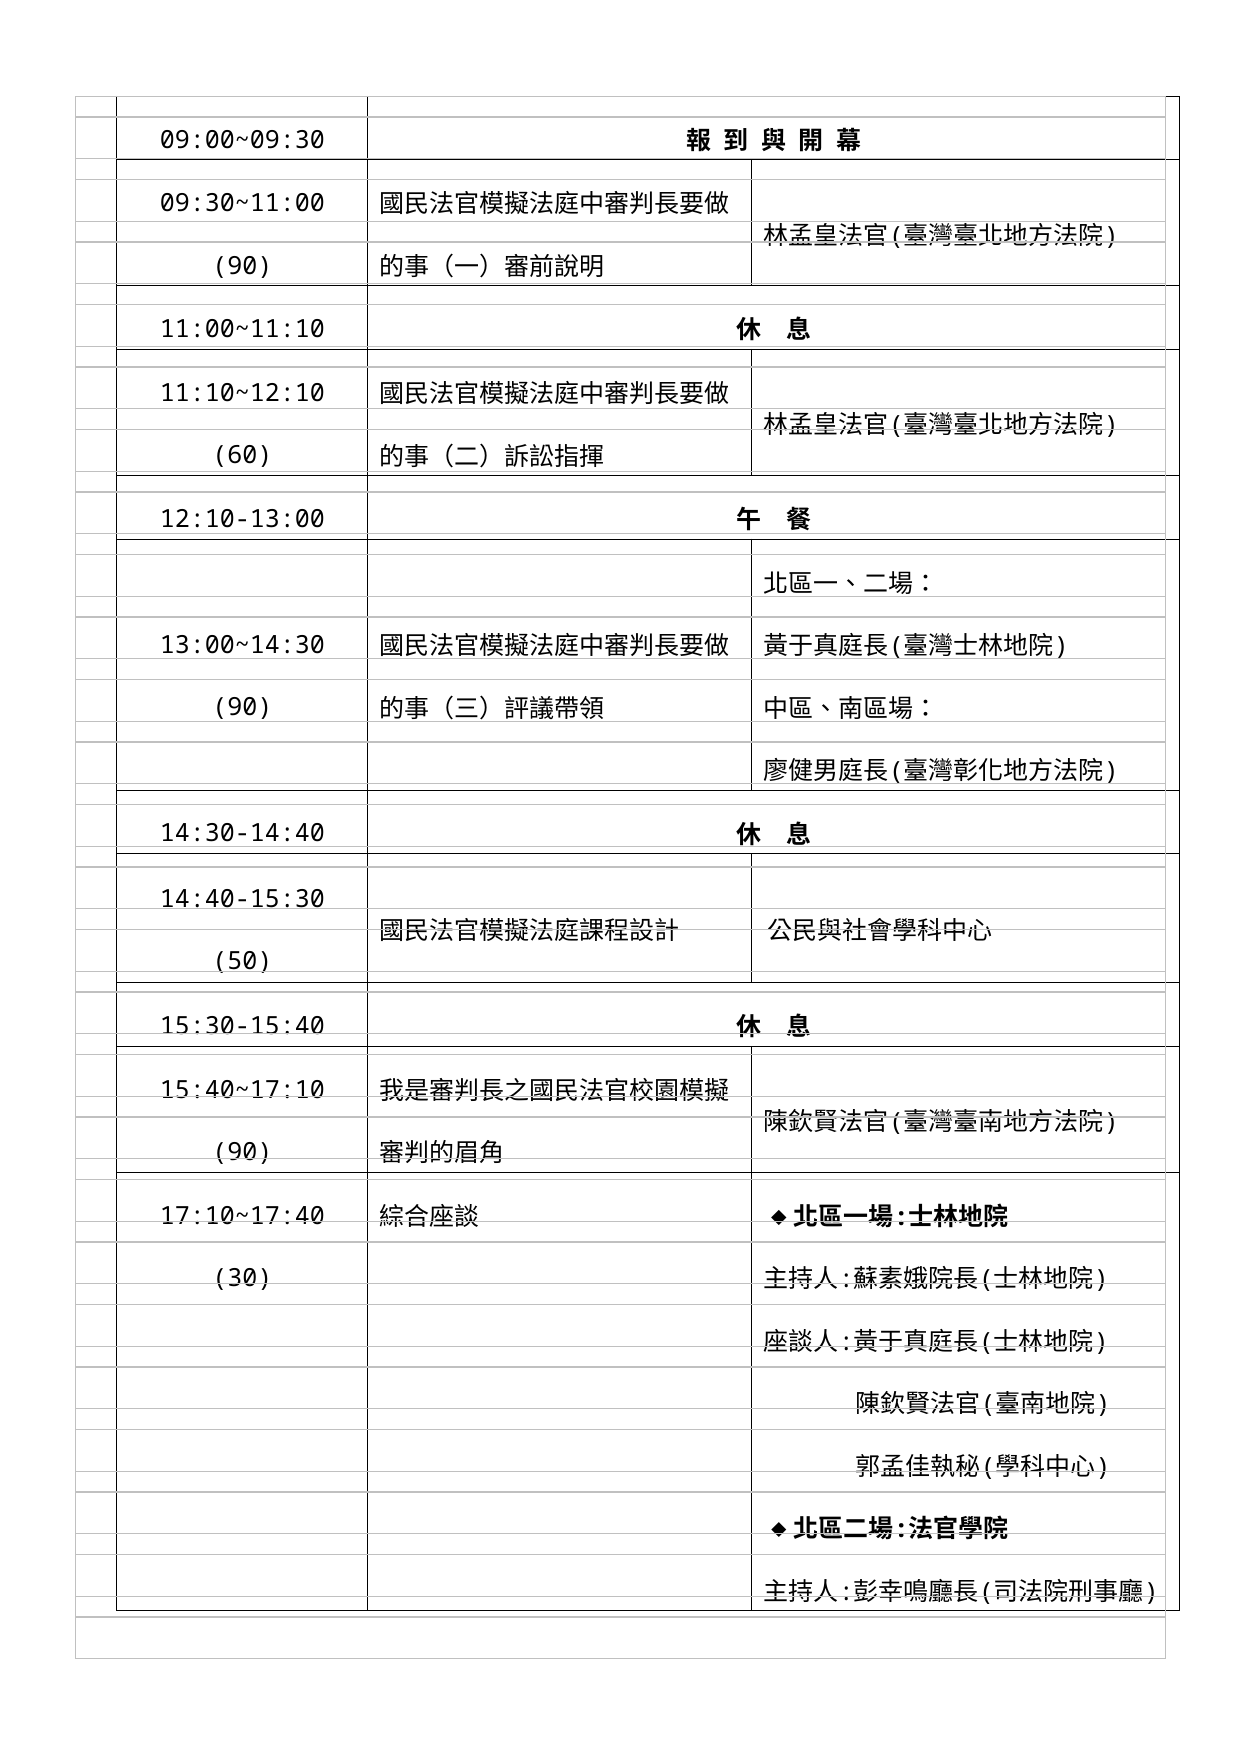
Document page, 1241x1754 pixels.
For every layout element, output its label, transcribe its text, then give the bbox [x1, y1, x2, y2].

table_cell 我是審判長之國民法官校園模擬審判的眉角 [368, 1055, 751, 1096]
table_cell [368, 722, 751, 741]
table_cell ◆北區一場:士林地院 主持人:蘇素娥院長(士林地院) 座談人:黃于真庭長(士林地院) 陳欽賢法官(臺南地院) 郭孟佳執秘(學科中心) ◆北區二場:法官學院 主持人:彭幸鳴廳長(司法院刑事廳) 座談人:林孟皇法官(臺北地院) 黃于真庭長(士林地院) 陳欽賢法官(臺南地院) 郭孟佳教師(曾文農工) 陳思帆法官(司法院刑事廳) ◆中區場:彰化地院 主持人:陳毓秀院長(彰化地院) 座談人:廖健男庭長(彰化地院) 陳欽賢法官(臺南地院) 郭孟佳執秘(學科中心) ◆南區場:台南地院 主持人:董武全院長(臺南地院) 座談人:廖健男庭長(彰化地院) 陳欽賢法官(臺南地院) 郭孟佳執秘(學科中心) [752, 1368, 1165, 1408]
table_cell [368, 222, 751, 241]
table_cell 國民法官模擬法庭課程設計 [368, 930, 751, 971]
table_cell 的事（三）評議帶領 [368, 680, 751, 721]
table_cell ◆北區一場:士林地院 主持人:蘇素娥院長(士林地院) 座談人:黃于真庭長(士林地院) 陳欽賢法官(臺南地院) 郭孟佳執秘(學科中心) ◆北區二場:法官學院 主持人:彭幸鳴廳長(司法院刑事廳) 座談人:林孟皇法官(臺北地院) 黃于真庭長(士林地院) 陳欽賢法官(臺南地院) 郭孟佳教師(曾文農工) 陳思帆法官(司法院刑事廳) ◆中區場:彰化地院 主持人:陳毓秀院長(彰化地院) 座談人:廖健男庭長(彰化地院) 陳欽賢法官(臺南地院) 郭孟佳執秘(學科中心) ◆南區場:台南地院 主持人:董武全院長(臺南地院) 座談人:廖健男庭長(彰化地院) 陳欽賢法官(臺南地院) 郭孟佳執秘(學科中心) [752, 1555, 1165, 1596]
table_cell [368, 286, 1165, 304]
table_cell 陳欽賢法官(臺灣臺南地方法院) [752, 1047, 1165, 1054]
table_cell 15:30-15:40 [117, 993, 367, 1033]
table_cell 休 息 [1166, 983, 1179, 1046]
table_cell 17:10~17:40 (30) [117, 1409, 367, 1429]
table_cell [117, 722, 367, 741]
table_cell 12:10-13:00 [117, 493, 367, 533]
table_cell [368, 555, 751, 596]
table_cell 國民法官模擬法庭中審判長要做 [368, 618, 751, 658]
table_cell 午 餐 [368, 493, 1165, 533]
table_cell 林孟皇法官(臺灣臺北地方法院) [752, 350, 1165, 366]
table_cell [368, 597, 751, 616]
table_cell ◆北區一場:士林地院 主持人:蘇素娥院長(士林地院) 座談人:黃于真庭長(士林地院) 陳欽賢法官(臺南地院) 郭孟佳執秘(學科中心) ◆北區二場:法官學院 主持人:彭幸鳴廳長(司法院刑事廳) 座談人:林孟皇法官(臺北地院) 黃于真庭長(士林地院) 陳欽賢法官(臺南地院) 郭孟佳教師(曾文農工) 陳思帆法官(司法院刑事廳) ◆中區場:彰化地院 主持人:陳毓秀院長(彰化地院) 座談人:廖健男庭長(彰化地院) 陳欽賢法官(臺南地院) 郭孟佳執秘(學科中心) ◆南區場:台南地院 主持人:董武全院長(臺南地院) 座談人:廖健男庭長(彰化地院) 陳欽賢法官(臺南地院) 郭孟佳執秘(學科中心) [752, 1347, 1165, 1366]
table_cell 廖健男庭長(臺灣彰化地方法院) [752, 743, 1165, 783]
table_cell ◆北區一場:士林地院 主持人:蘇素娥院長(士林地院) 座談人:黃于真庭長(士林地院) 陳欽賢法官(臺南地院) 郭孟佳執秘(學科中心) ◆北區二場:法官學院 主持人:彭幸鳴廳長(司法院刑事廳) 座談人:林孟皇法官(臺北地院) 黃于真庭長(士林地院) 陳欽賢法官(臺南地院) 郭孟佳教師(曾文農工) 陳思帆法官(司法院刑事廳) ◆中區場:彰化地院 主持人:陳毓秀院長(彰化地院) 座談人:廖健男庭長(彰化地院) 陳欽賢法官(臺南地院) 郭孟佳執秘(學科中心) ◆南區場:台南地院 主持人:董武全院長(臺南地院) 座談人:廖健男庭長(彰化地院) 陳欽賢法官(臺南地院) 郭孟佳執秘(學科中心) [752, 1472, 1165, 1491]
table_cell 報 到 與 開 幕 [368, 118, 1165, 158]
table_cell 公民與社會學科中心 [1166, 854, 1179, 982]
table_cell 17:10~17:40 (30) [117, 1493, 367, 1533]
table_cell 11:10~12:10 [117, 368, 367, 408]
table_cell [368, 409, 751, 429]
table_cell 15:40~17:10 (90) [117, 1159, 367, 1172]
table_cell (50) [117, 930, 367, 971]
table_cell 休 息 [368, 305, 1165, 346]
table_cell 的事（一）審前說明 [368, 243, 751, 283]
table_cell [117, 476, 367, 491]
table_cell 15:30-15:40 [117, 1034, 367, 1046]
table_cell [752, 597, 1165, 616]
table_cell [368, 540, 751, 554]
table_cell ◆北區一場:士林地院 主持人:蘇素娥院長(士林地院) 座談人:黃于真庭長(士林地院) 陳欽賢法官(臺南地院) 郭孟佳執秘(學科中心) ◆北區二場:法官學院 主持人:彭幸鳴廳長(司法院刑事廳) 座談人:林孟皇法官(臺北地院) 黃于真庭長(士林地院) 陳欽賢法官(臺南地院) 郭孟佳教師(曾文農工) 陳思帆法官(司法院刑事廳) ◆中區場:彰化地院 主持人:陳毓秀院長(彰化地院) 座談人:廖健男庭長(彰化地院) 陳欽賢法官(臺南地院) 郭孟佳執秘(學科中心) ◆南區場:台南地院 主持人:董武全院長(臺南地院) 座談人:廖健男庭長(彰化地院) 陳欽賢法官(臺南地院) 郭孟佳執秘(學科中心) [752, 1534, 1165, 1554]
table_cell 陳欽賢法官(臺灣臺南地方法院) [752, 1118, 1165, 1158]
table_cell [117, 534, 367, 538]
table_cell [368, 97, 1165, 116]
table_cell 綜合座談 [368, 1368, 751, 1408]
table_cell [117, 597, 367, 616]
table_cell 綜合座談 [368, 1409, 751, 1429]
table_cell 陳欽賢法官(臺灣臺南地方法院) [752, 1055, 1165, 1096]
table_cell (90) [117, 680, 367, 721]
table_cell 17:10~17:40 (30) [117, 1222, 367, 1241]
table_cell [117, 791, 367, 804]
table_cell 17:10~17:40 (30) [117, 1597, 367, 1610]
table_cell 14:30-14:40 [117, 805, 367, 846]
table_cell 綜合座談 [368, 1222, 751, 1241]
table_cell 黃于真庭長(臺灣士林地院) [752, 618, 1165, 658]
table_cell 17:10~17:40 (30) [117, 1430, 367, 1471]
table_cell 休 息 [368, 983, 1165, 991]
table_cell [117, 555, 367, 596]
table_cell 國民法官模擬法庭中審判長要做 [368, 368, 751, 408]
table_cell 林孟皇法官(臺灣臺北地方法院) [1166, 350, 1179, 475]
table_cell ◆北區一場:士林地院 主持人:蘇素娥院長(士林地院) 座談人:黃于真庭長(士林地院) 陳欽賢法官(臺南地院) 郭孟佳執秘(學科中心) ◆北區二場:法官學院 主持人:彭幸鳴廳長(司法院刑事廳) 座談人:林孟皇法官(臺北地院) 黃于真庭長(士林地院) 陳欽賢法官(臺南地院) 郭孟佳教師(曾文農工) 陳思帆法官(司法院刑事廳) ◆中區場:彰化地院 主持人:陳毓秀院長(彰化地院) 座談人:廖健男庭長(彰化地院) 陳欽賢法官(臺南地院) 郭孟佳執秘(學科中心) ◆南區場:台南地院 主持人:董武全院長(臺南地院) 座談人:廖健男庭長(彰化地院) 陳欽賢法官(臺南地院) 郭孟佳執秘(學科中心) [752, 1305, 1165, 1346]
table_cell 我是審判長之國民法官校園模擬審判的眉角 [368, 1097, 751, 1116]
table_cell 林孟皇法官(臺灣臺北地方法院) [752, 222, 1165, 241]
table_cell 林孟皇法官(臺灣臺北地方法院) [752, 243, 1165, 283]
table_cell 林孟皇法官(臺灣臺北地方法院) [752, 180, 1165, 221]
table_cell [117, 286, 367, 304]
table_cell 國民法官模擬法庭課程設計 [368, 972, 751, 982]
table_cell 公民與社會學科中心 [752, 972, 1165, 982]
table_cell 綜合座談 [368, 1472, 751, 1491]
table_cell 林孟皇法官(臺灣臺北地方法院) [752, 409, 1165, 429]
table_cell 我是審判長之國民法官校園模擬審判的眉角 [368, 1159, 751, 1172]
table_cell 17:10~17:40 (30) [117, 1180, 367, 1221]
table_cell [368, 534, 1165, 538]
table_cell 09:30~11:00 [117, 180, 367, 221]
table_cell [1166, 97, 1179, 159]
table_cell ◆北區一場:士林地院 主持人:蘇素娥院長(士林地院) 座談人:黃于真庭長(士林地院) 陳欽賢法官(臺南地院) 郭孟佳執秘(學科中心) ◆北區二場:法官學院 主持人:彭幸鳴廳長(司法院刑事廳) 座談人:林孟皇法官(臺北地院) 黃于真庭長(士林地院) 陳欽賢法官(臺南地院) 郭孟佳教師(曾文農工) 陳思帆法官(司法院刑事廳) ◆中區場:彰化地院 主持人:陳毓秀院長(彰化地院) 座談人:廖健男庭長(彰化地院) 陳欽賢法官(臺南地院) 郭孟佳執秘(學科中心) ◆南區場:台南地院 主持人:董武全院長(臺南地院) 座談人:廖健男庭長(彰化地院) 陳欽賢法官(臺南地院) 郭孟佳執秘(學科中心) [752, 1222, 1165, 1241]
table_cell 17:10~17:40 (30) [117, 1534, 367, 1554]
table_cell 綜合座談 [368, 1347, 751, 1366]
table_cell 國民法官模擬法庭課程設計 [368, 854, 751, 866]
table_cell 陳欽賢法官(臺灣臺南地方法院) [752, 1159, 1165, 1172]
table_cell [117, 540, 367, 554]
table_cell [752, 659, 1165, 679]
table_cell 綜合座談 [368, 1284, 751, 1304]
table_cell 我是審判長之國民法官校園模擬審判的眉角 [368, 1047, 751, 1054]
table_cell 15:40~17:10 (90) [117, 1055, 367, 1096]
table_cell [368, 791, 1165, 804]
table_cell ◆北區一場:士林地院 主持人:蘇素娥院長(士林地院) 座談人:黃于真庭長(士林地院) 陳欽賢法官(臺南地院) 郭孟佳執秘(學科中心) ◆北區二場:法官學院 主持人:彭幸鳴廳長(司法院刑事廳) 座談人:林孟皇法官(臺北地院) 黃于真庭長(士林地院) 陳欽賢法官(臺南地院) 郭孟佳教師(曾文農工) 陳思帆法官(司法院刑事廳) ◆中區場:彰化地院 主持人:陳毓秀院長(彰化地院) 座談人:廖健男庭長(彰化地院) 陳欽賢法官(臺南地院) 郭孟佳執秘(學科中心) ◆南區場:台南地院 主持人:董武全院長(臺南地院) 座談人:廖健男庭長(彰化地院) 陳欽賢法官(臺南地院) 郭孟佳執秘(學科中心) [752, 1180, 1165, 1221]
table_cell ◆北區一場:士林地院 主持人:蘇素娥院長(士林地院) 座談人:黃于真庭長(士林地院) 陳欽賢法官(臺南地院) 郭孟佳執秘(學科中心) ◆北區二場:法官學院 主持人:彭幸鳴廳長(司法院刑事廳) 座談人:林孟皇法官(臺北地院) 黃于真庭長(士林地院) 陳欽賢法官(臺南地院) 郭孟佳教師(曾文農工) 陳思帆法官(司法院刑事廳) ◆中區場:彰化地院 主持人:陳毓秀院長(彰化地院) 座談人:廖健男庭長(彰化地院) 陳欽賢法官(臺南地院) 郭孟佳執秘(學科中心) ◆南區場:台南地院 主持人:董武全院長(臺南地院) 座談人:廖健男庭長(彰化地院) 陳欽賢法官(臺南地院) 郭孟佳執秘(學科中心) [752, 1243, 1165, 1283]
table_cell ◆北區一場:士林地院 主持人:蘇素娥院長(士林地院) 座談人:黃于真庭長(士林地院) 陳欽賢法官(臺南地院) 郭孟佳執秘(學科中心) ◆北區二場:法官學院 主持人:彭幸鳴廳長(司法院刑事廳) 座談人:林孟皇法官(臺北地院) 黃于真庭長(士林地院) 陳欽賢法官(臺南地院) 郭孟佳教師(曾文農工) 陳思帆法官(司法院刑事廳) ◆中區場:彰化地院 主持人:陳毓秀院長(彰化地院) 座談人:廖健男庭長(彰化地院) 陳欽賢法官(臺南地院) 郭孟佳執秘(學科中心) ◆南區場:台南地院 主持人:董武全院長(臺南地院) 座談人:廖健男庭長(彰化地院) 陳欽賢法官(臺南地院) 郭孟佳執秘(學科中心) [752, 1409, 1165, 1429]
table_cell [117, 784, 367, 789]
table_cell [368, 476, 1165, 491]
table_cell 公民與社會學科中心 [752, 930, 1165, 971]
table_cell [117, 847, 367, 853]
table_cell 休 息 [368, 993, 1165, 1033]
table_cell [117, 160, 367, 179]
table_cell 北區一、二場： [752, 555, 1165, 596]
table_cell 09:00~09:30 [117, 118, 367, 158]
table_cell 17:10~17:40 (30) [117, 1555, 367, 1596]
table_cell 17:10~17:40 (30) [117, 1347, 367, 1366]
table_cell 公民與社會學科中心 [752, 854, 1165, 866]
table_cell [117, 409, 367, 429]
table_cell 陳欽賢法官(臺灣臺南地方法院) [752, 1097, 1165, 1116]
table_cell 綜合座談 [368, 1243, 751, 1283]
table_cell 17:10~17:40 (30) [117, 1368, 367, 1408]
table_cell [1166, 286, 1179, 349]
table_cell 國民法官模擬法庭課程設計 [368, 909, 751, 929]
table_cell 15:40~17:10 (90) [117, 1118, 367, 1158]
table_cell ◆北區一場:士林地院 主持人:蘇素娥院長(士林地院) 座談人:黃于真庭長(士林地院) 陳欽賢法官(臺南地院) 郭孟佳執秘(學科中心) ◆北區二場:法官學院 主持人:彭幸鳴廳長(司法院刑事廳) 座談人:林孟皇法官(臺北地院) 黃于真庭長(士林地院) 陳欽賢法官(臺南地院) 郭孟佳教師(曾文農工) 陳思帆法官(司法院刑事廳) ◆中區場:彰化地院 主持人:陳毓秀院長(彰化地院) 座談人:廖健男庭長(彰化地院) 陳欽賢法官(臺南地院) 郭孟佳執秘(學科中心) ◆南區場:台南地院 主持人:董武全院長(臺南地院) 座談人:廖健男庭長(彰化地院) 陳欽賢法官(臺南地院) 郭孟佳執秘(學科中心) [752, 1493, 1165, 1533]
table_cell [368, 847, 1165, 853]
table_cell [752, 784, 1165, 789]
table_cell 綜合座談 [368, 1180, 751, 1221]
table_cell 林孟皇法官(臺灣臺北地方法院) [752, 160, 1165, 179]
table_cell ◆北區一場:士林地院 主持人:蘇素娥院長(士林地院) 座談人:黃于真庭長(士林地院) 陳欽賢法官(臺南地院) 郭孟佳執秘(學科中心) ◆北區二場:法官學院 主持人:彭幸鳴廳長(司法院刑事廳) 座談人:林孟皇法官(臺北地院) 黃于真庭長(士林地院) 陳欽賢法官(臺南地院) 郭孟佳教師(曾文農工) 陳思帆法官(司法院刑事廳) ◆中區場:彰化地院 主持人:陳毓秀院長(彰化地院) 座談人:廖健男庭長(彰化地院) 陳欽賢法官(臺南地院) 郭孟佳執秘(學科中心) ◆南區場:台南地院 主持人:董武全院長(臺南地院) 座談人:廖健男庭長(彰化地院) 陳欽賢法官(臺南地院) 郭孟佳執秘(學科中心) [752, 1430, 1165, 1471]
table_cell ◆北區一場:士林地院 主持人:蘇素娥院長(士林地院) 座談人:黃于真庭長(士林地院) 陳欽賢法官(臺南地院) 郭孟佳執秘(學科中心) ◆北區二場:法官學院 主持人:彭幸鳴廳長(司法院刑事廳) 座談人:林孟皇法官(臺北地院) 黃于真庭長(士林地院) 陳欽賢法官(臺南地院) 郭孟佳教師(曾文農工) 陳思帆法官(司法院刑事廳) ◆中區場:彰化地院 主持人:陳毓秀院長(彰化地院) 座談人:廖健男庭長(彰化地院) 陳欽賢法官(臺南地院) 郭孟佳執秘(學科中心) ◆南區場:台南地院 主持人:董武全院長(臺南地院) 座談人:廖健男庭長(彰化地院) 陳欽賢法官(臺南地院) 郭孟佳執秘(學科中心) [752, 1284, 1165, 1304]
table_cell 林孟皇法官(臺灣臺北地方法院) [1166, 160, 1179, 285]
table_cell 15:40~17:10 (90) [117, 1047, 367, 1054]
table_cell 15:40~17:10 (90) [117, 1097, 367, 1116]
table_cell [117, 743, 367, 783]
table_cell 13:00~14:30 [117, 618, 367, 658]
table_cell [1166, 476, 1179, 538]
table_cell [368, 350, 751, 366]
table_cell 陳欽賢法官(臺灣臺南地方法院) [1166, 1047, 1179, 1172]
table_cell [117, 97, 367, 116]
table_cell 14:40-15:30 [117, 868, 367, 908]
table_cell [368, 160, 751, 179]
table_cell 綜合座談 [368, 1173, 751, 1179]
table_cell 中區、南區場： [752, 680, 1165, 721]
table_cell 公民與社會學科中心 [752, 868, 1165, 908]
table_cell [752, 722, 1165, 741]
table_cell 我是審判長之國民法官校園模擬審判的眉角 [368, 1118, 751, 1158]
table_cell 綜合座談 [368, 1555, 751, 1596]
table_cell [1166, 791, 1179, 853]
table_cell 17:10~17:40 (30) [117, 1472, 367, 1491]
table_cell 17:10~17:40 (30) [117, 1284, 367, 1304]
table_cell [117, 659, 367, 679]
table_cell [117, 222, 367, 241]
table_cell 15:30-15:40 [117, 983, 367, 991]
table_cell 綜合座談 [368, 1430, 751, 1471]
table_cell [117, 350, 367, 366]
table_cell 綜合座談 [368, 1534, 751, 1554]
table_cell [368, 659, 751, 679]
table_cell 11:00~11:10 [117, 305, 367, 346]
table_cell 綜合座談 [368, 1305, 751, 1346]
table_cell 綜合座談 [368, 1597, 751, 1610]
table_cell 國民法官模擬法庭課程設計 [368, 868, 751, 908]
table_cell [752, 540, 1165, 554]
table_cell 綜合座談 [368, 1493, 751, 1533]
table_cell [368, 743, 751, 783]
table_cell (90) [117, 243, 367, 283]
table_cell [117, 909, 367, 929]
table_cell [117, 854, 367, 866]
table_cell [1166, 540, 1179, 789]
table_cell (60) [117, 430, 367, 471]
table_cell [368, 784, 751, 789]
table_cell 林孟皇法官(臺灣臺北地方法院) [752, 430, 1165, 471]
table_cell 休 息 [368, 805, 1165, 846]
table_cell [117, 972, 367, 982]
table_cell 林孟皇法官(臺灣臺北地方法院) [752, 368, 1165, 408]
table_cell 休 息 [368, 1034, 1165, 1046]
table_cell 的事（二）訴訟指揮 [368, 430, 751, 471]
table_cell 17:10~17:40 (30) [117, 1243, 367, 1283]
table_cell 公民與社會學科中心 [752, 909, 1165, 929]
table_cell 17:10~17:40 (30) [117, 1305, 367, 1346]
table_cell 17:10~17:40 (30) [117, 1173, 367, 1179]
table_cell 國民法官模擬法庭中審判長要做 [368, 180, 751, 221]
